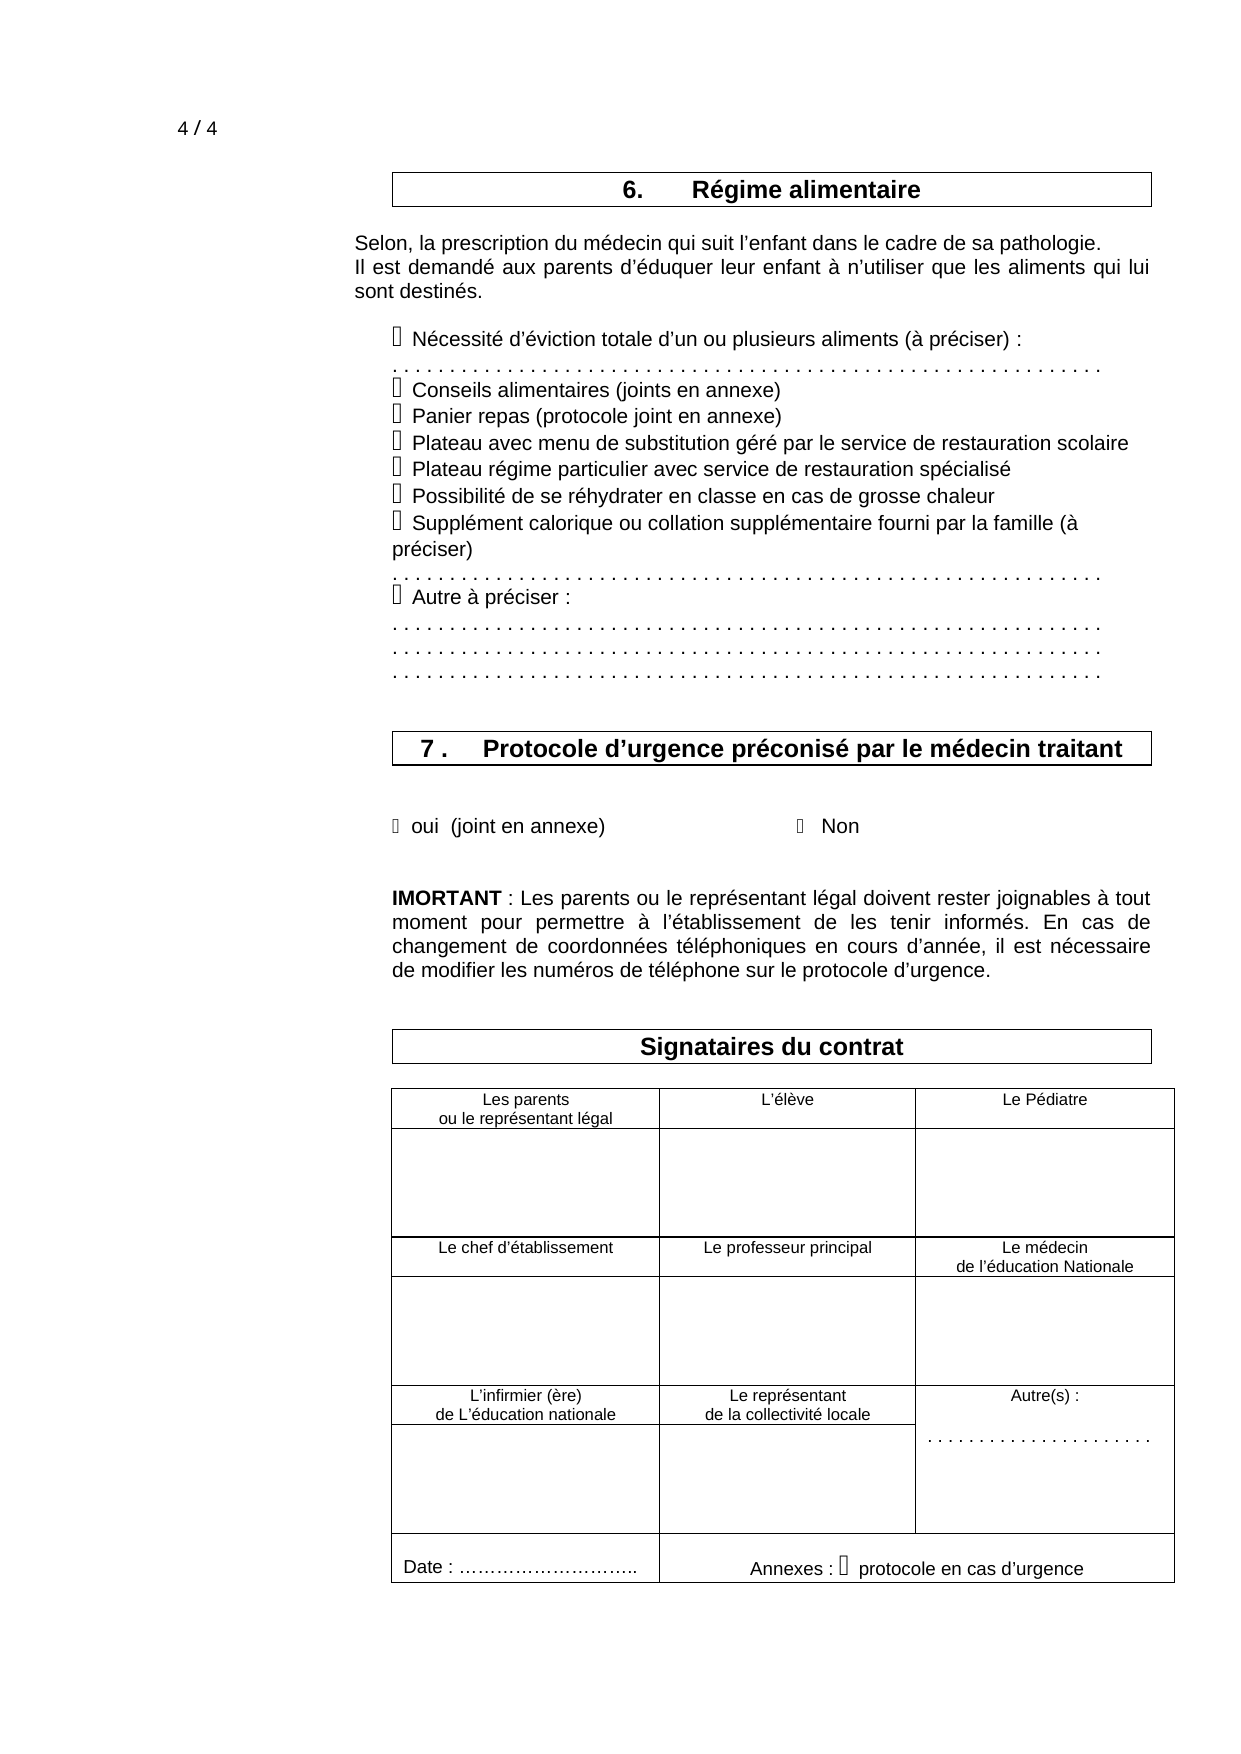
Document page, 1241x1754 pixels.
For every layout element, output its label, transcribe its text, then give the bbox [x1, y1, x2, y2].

text Plateau régime particulier avec service de restauration spécialisé [392, 457, 1152, 483]
text Signataires du contrat [393, 1030, 1151, 1063]
text . . . . . . . . . . . . . . . . . . . . . . . . . . . . . . . . . . . . . . . . . . . . . . . . . . . . . . . . . . . . . . [392, 611, 1152, 635]
table_cell [392, 1425, 659, 1533]
table_cell [660, 1277, 915, 1385]
text  oui (joint en annexe)  Non [392, 813, 1152, 838]
text Possibilité de se réhydrater en classe en cas de grosse chaleur [392, 483, 1152, 510]
table_cell . . . . . . . . . . . . . . . . . . . . . . [916, 1424, 1174, 1533]
text Plateau avec menu de substitution géré par le service de restauration scolaire [392, 430, 1152, 457]
table_header Le Pédiatre [916, 1089, 1174, 1128]
text . . . . . . . . . . . . . . . . . . . . . . . . . . . . . . . . . . . . . . . . . . . . . . . . . . . . . . . . . . . . . . [392, 353, 1152, 377]
table_cell L’infirmier (ère) de L’éducation nationale [392, 1386, 659, 1424]
text Autre à préciser : [392, 584, 1152, 611]
table_cell Date : ……………………….. [392, 1534, 659, 1582]
table_cell [660, 1129, 915, 1236]
table_cell Annexes : protocole en cas d’urgence [660, 1534, 1174, 1582]
table_header L’élève [660, 1089, 915, 1128]
table_cell Autre(s) : [916, 1386, 1174, 1424]
table_cell Le chef d’établissement [392, 1238, 659, 1276]
table_cell Le médecin de l’éducation Nationale [916, 1238, 1174, 1276]
text . . . . . . . . . . . . . . . . . . . . . . . . . . . . . . . . . . . . . . . . . . . . . . . . . . . . . . . . . . . . . . [392, 635, 1152, 659]
table_cell Le professeur principal [660, 1238, 915, 1276]
text Panier repas (protocole joint en annexe) [392, 403, 1152, 430]
text Nécessité d’éviction totale d’un ou plusieurs aliments (à préciser) : [392, 326, 1152, 353]
text . . . . . . . . . . . . . . . . . . . . . . . . . . . . . . . . . . . . . . . . . . . . . . . . . . . . . . . . . . . . . . [392, 659, 1152, 683]
text Il est demandé aux parents d’éduquer leur enfant à n’utiliser que les aliments qui lui sont destinés. [354, 254, 1152, 302]
text 7 . Protocole d’urgence préconisé par le médecin traitant [393, 732, 1151, 764]
table_cell [392, 1277, 659, 1385]
table_cell [660, 1425, 915, 1533]
text IMORTANT : Les parents ou le représentant légal doivent rester joignables à tout moment pour permettre à l’établissement de les tenir informés. En cas de changement de coordonnées téléphoniques en cours d’année, il est nécessaire de modifier les numéros de téléphone sur le protocole d’urgence. [392, 886, 1152, 981]
text Supplément calorique ou collation supplémentaire fourni par la famille (à préciser) [392, 510, 1152, 560]
text Selon, la prescription du médecin qui suit l’enfant dans le cadre de sa pathologie. [354, 231, 1152, 254]
text 6. Régime alimentaire [393, 173, 1151, 206]
table_header Les parents ou le représentant légal [392, 1089, 659, 1128]
table_cell [916, 1277, 1174, 1385]
text Conseils alimentaires (joints en annexe) [392, 377, 1152, 403]
table_cell Le représentant de la collectivité locale [660, 1386, 915, 1424]
table_cell [392, 1129, 659, 1236]
text . . . . . . . . . . . . . . . . . . . . . . . . . . . . . . . . . . . . . . . . . . . . . . . . . . . . . . . . . . . . . . [392, 560, 1152, 584]
table_cell [916, 1129, 1174, 1236]
